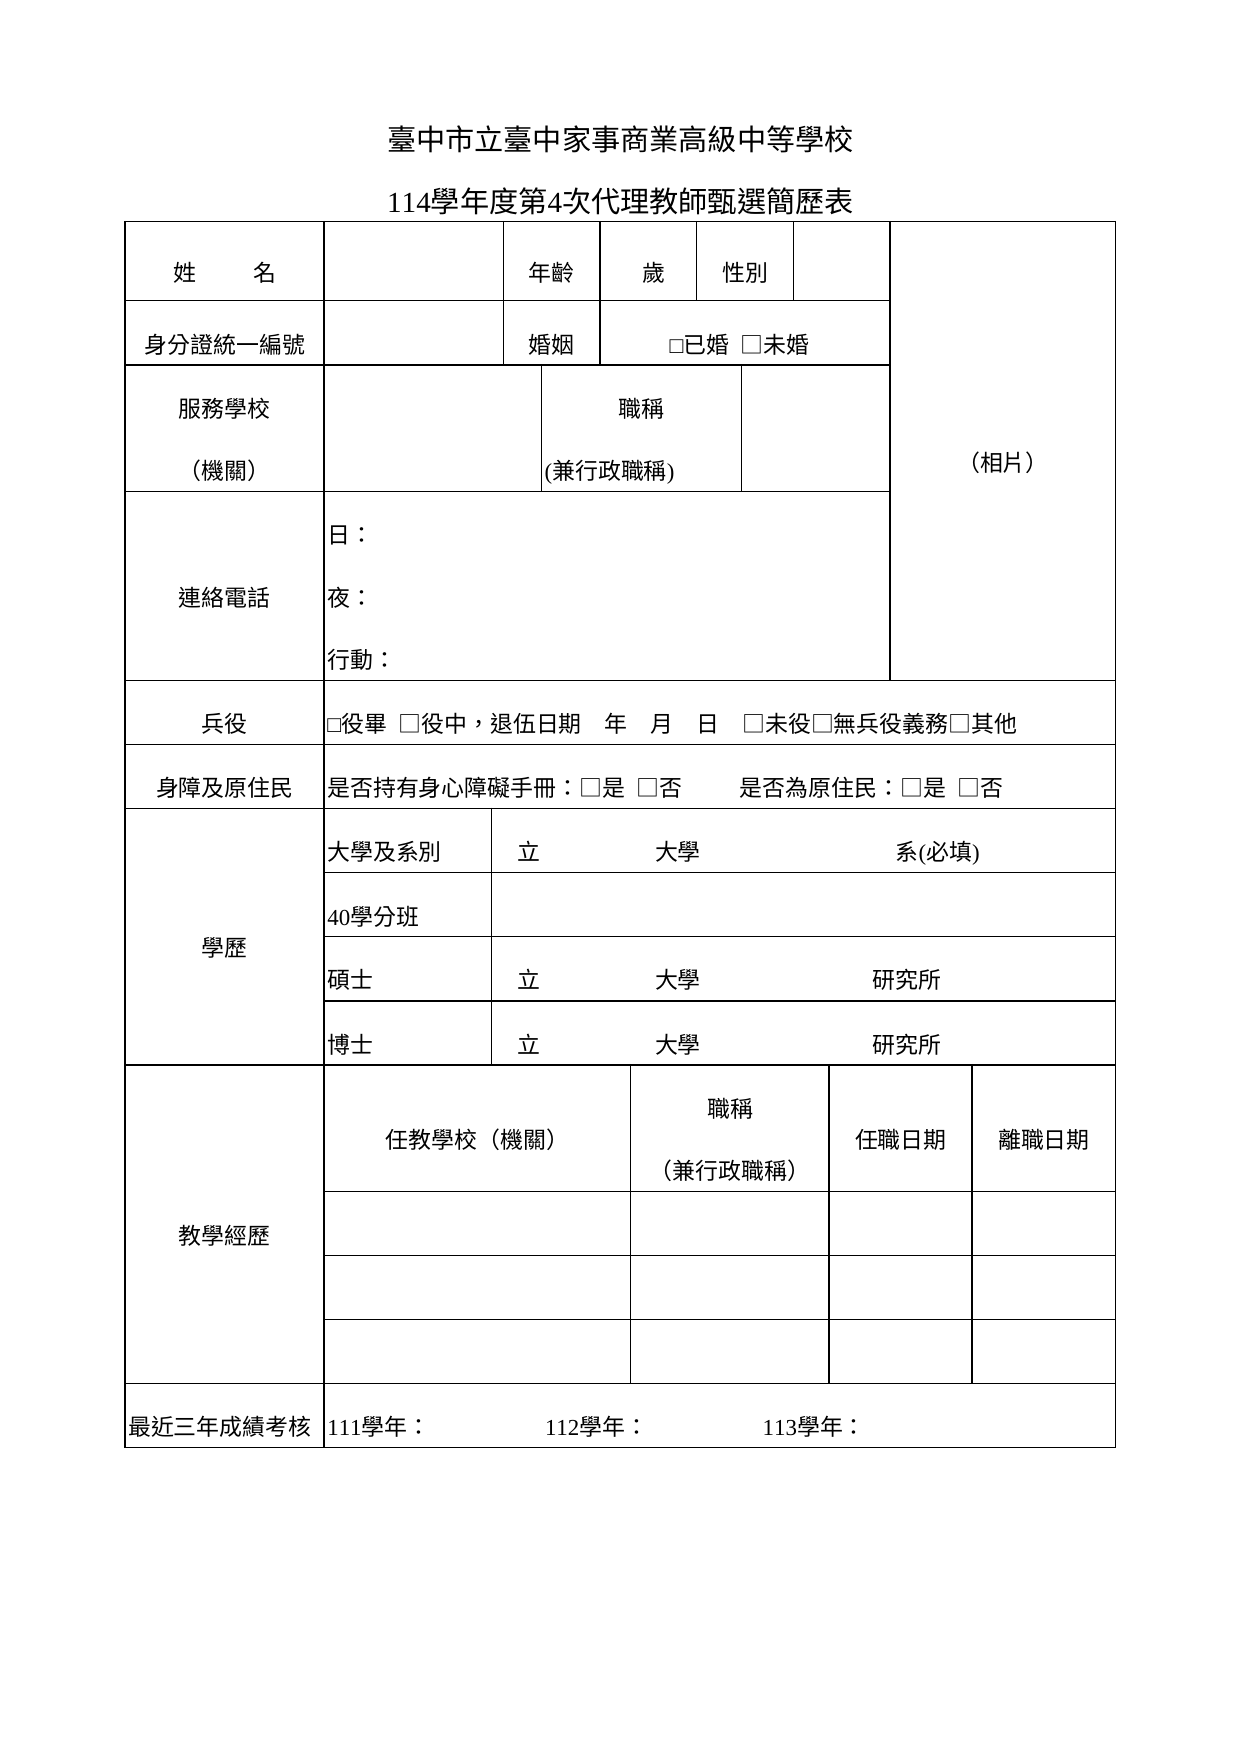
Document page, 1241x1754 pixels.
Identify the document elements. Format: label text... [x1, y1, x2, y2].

table_cell [631, 1192, 828, 1254]
table_cell 職稱 （兼行政職稱） [631, 1066, 828, 1191]
table_cell [830, 1256, 971, 1319]
table_cell 最近三年成績考核 [126, 1384, 323, 1447]
table_header 性別 [697, 222, 793, 300]
table_cell [325, 1192, 630, 1254]
table_cell [631, 1256, 828, 1319]
table_cell 服務學校 （機關） [126, 366, 323, 491]
table_cell 立 大學 系(必填) [492, 809, 1115, 872]
table_cell [325, 301, 503, 364]
table_cell 身分證統一編號 [126, 301, 323, 364]
table_cell [973, 1256, 1115, 1319]
table_cell 婚姻 [504, 301, 599, 364]
table_cell 111學年： 112學年： 113學年： [325, 1384, 1115, 1447]
table_cell 日： 夜： 行動： [325, 492, 889, 679]
table_cell 是否持有身心障礙手冊：□是 □否 是否為原住民：□是 □否 [325, 745, 1115, 808]
table_cell 身障及原住民 [126, 745, 323, 808]
table_cell 任教學校（機關） [325, 1066, 630, 1191]
table_cell [830, 1192, 971, 1254]
table_cell [492, 873, 1115, 936]
table_cell [742, 366, 889, 491]
table_cell [973, 1192, 1115, 1254]
table_header （相片） [891, 222, 1115, 679]
table_header [794, 222, 889, 300]
table_cell [325, 1320, 630, 1383]
table_cell 連絡電話 [126, 492, 323, 679]
text 114學年度第4次代理教師甄選簡歷表 [75, 158, 1165, 221]
table_cell 職稱 (兼行政職稱) [542, 366, 741, 491]
table_cell 兵役 [126, 681, 323, 744]
table_cell 教學經歷 [126, 1066, 323, 1383]
table_cell □役畢 □役中，退伍日期 年 月 日 □未役□無兵役義務□其他 [325, 681, 1115, 744]
table_cell 立 大學 研究所 [492, 1002, 1115, 1064]
table_header 年齡 [504, 222, 599, 300]
table_header 歲 [601, 222, 696, 300]
table_cell [325, 366, 541, 491]
table_cell 40學分班 [325, 873, 491, 936]
table_cell 碩士 [325, 937, 491, 1000]
table_cell 離職日期 [973, 1066, 1115, 1191]
table_cell 大學及系別 [325, 809, 491, 872]
table_cell 任職日期 [830, 1066, 971, 1191]
table_cell □已婚 □未婚 [601, 301, 889, 364]
table_cell 博士 [325, 1002, 491, 1064]
table_cell 學歷 [126, 809, 323, 1064]
text 臺中市立臺中家事商業高級中等學校 [75, 96, 1165, 158]
table_cell 立 大學 研究所 [492, 937, 1115, 1000]
table_cell [830, 1320, 971, 1383]
table_header [325, 222, 503, 300]
table_cell [631, 1320, 828, 1383]
table_cell [325, 1256, 630, 1319]
table_header 姓 名 [126, 222, 323, 300]
table_cell [973, 1320, 1115, 1383]
